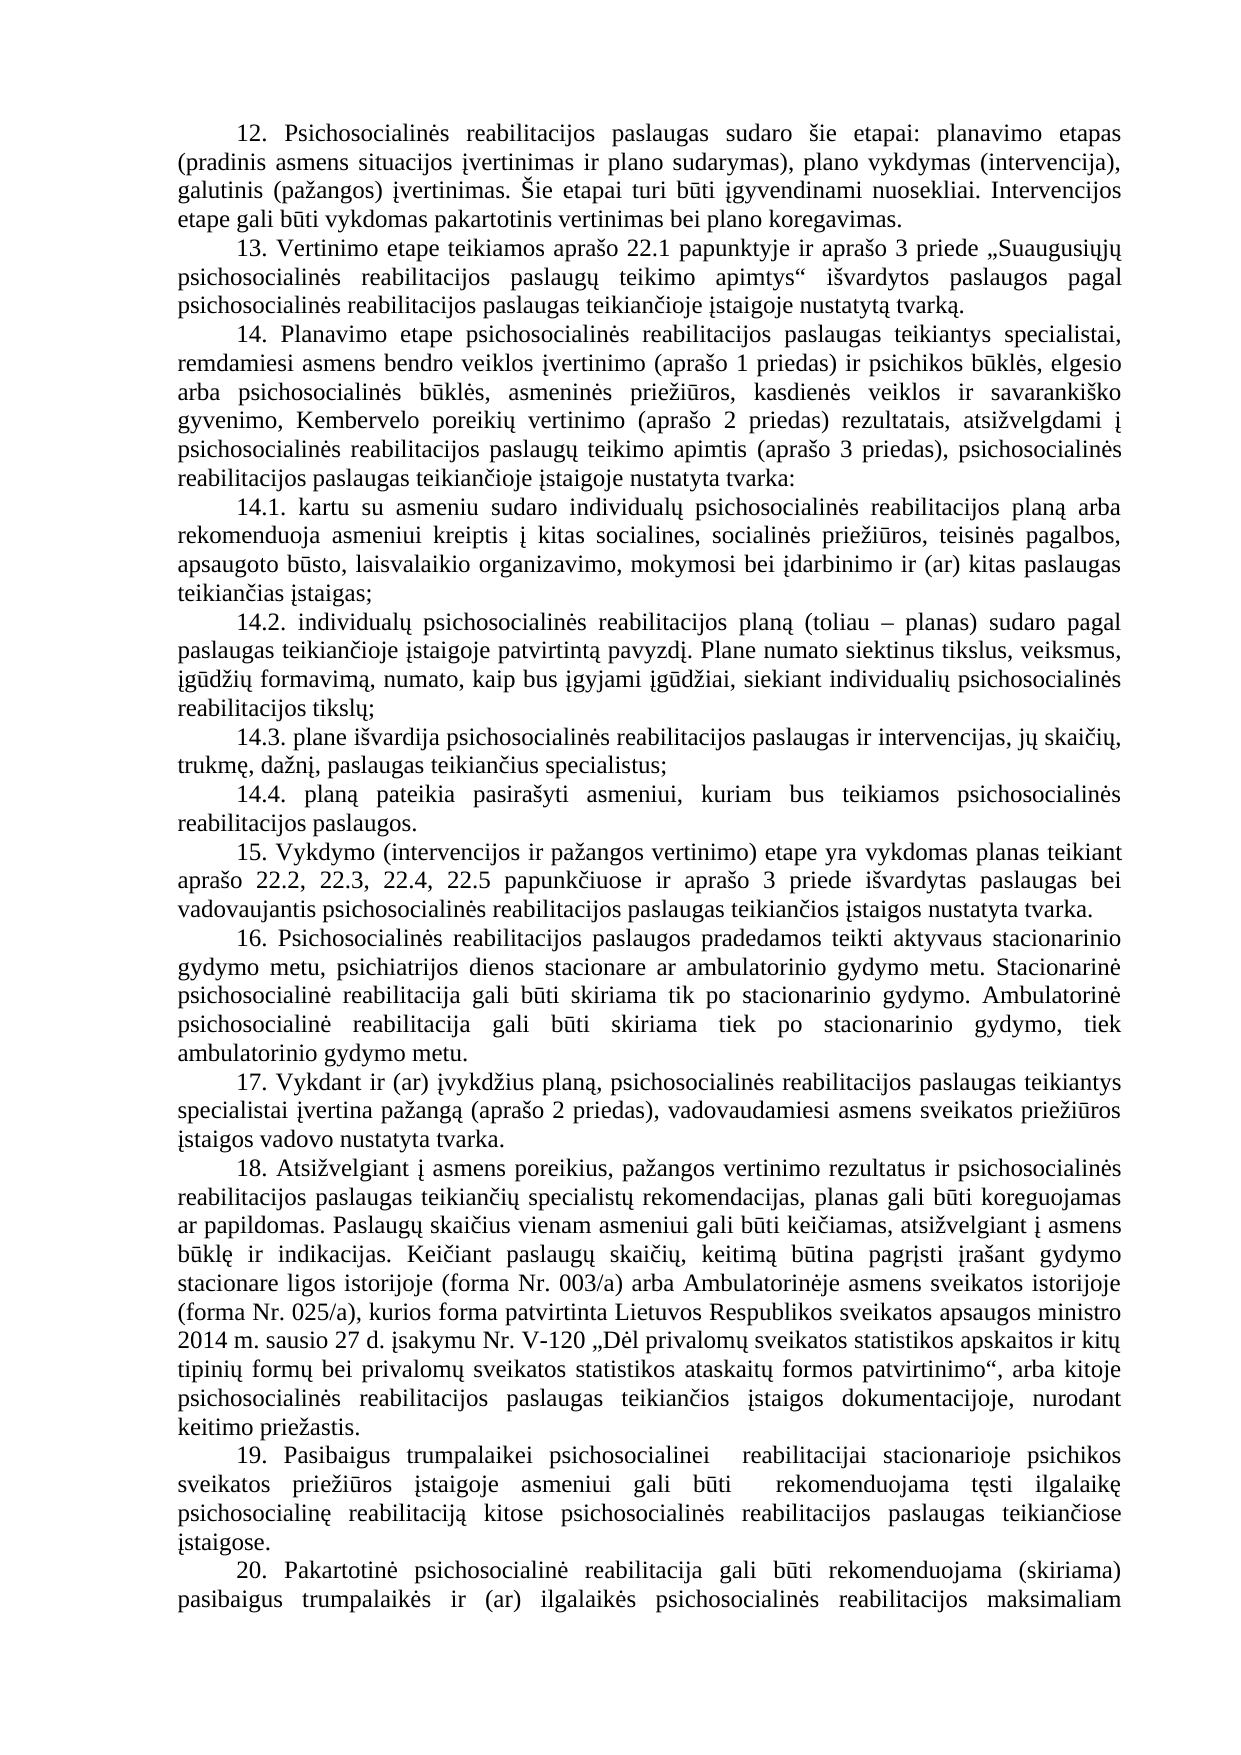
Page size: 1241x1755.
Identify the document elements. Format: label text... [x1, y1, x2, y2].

text 16. Psichosocialinės reabilitacijos paslaugos pradedamos teikti aktyvaus stacionarinio gydymo metu, psichiatrijos dienos stacionare ar ambulatorinio gydymo metu. Stacionarinė psichosocialinė reabilitacija gali būti skiriama tik po stacionarinio gydymo. Ambulatorinė psichosocialinė reabilitacija gali būti skiriama tiek po stacionarinio gydymo, tiek ambulatorinio gydymo metu. [177, 923, 1122, 1067]
text 14.1. kartu su asmeniu sudaro individualų psichosocialinės reabilitacijos planą arba rekomenduoja asmeniui kreiptis į kitas socialines, socialinės priežiūros, teisinės pagalbos, apsaugoto būsto, laisvalaikio organizavimo, mokymosi bei įdarbinimo ir (ar) kitas paslaugas teikiančias įstaigas; [177, 492, 1122, 607]
text 14.2. individualų psichosocialinės reabilitacijos planą (toliau – planas) sudaro pagal paslaugas teikiančioje įstaigoje patvirtintą pavyzdį. Plane numato siektinus tikslus, veiksmus, įgūdžių formavimą, numato, kaip bus įgyjami įgūdžiai, siekiant individualių psichosocialinės reabilitacijos tikslų; [177, 607, 1122, 722]
text 20. Pakartotinė psichosocialinė reabilitacija gali būti rekomenduojama (skiriama) pasibaigus trumpalaikės ir (ar) ilgalaikės psichosocialinės reabilitacijos maksimaliam [177, 1556, 1122, 1613]
text 18. Atsižvelgiant į asmens poreikius, pažangos vertinimo rezultatus ir psichosocialinės reabilitacijos paslaugas teikiančių specialistų rekomendacijas, planas gali būti koreguojamas ar papildomas. Paslaugų skaičius vienam asmeniui gali būti keičiamas, atsižvelgiant į asmens būklę ir indikacijas. Keičiant paslaugų skaičių, keitimą būtina pagrįsti įrašant gydymo stacionare ligos istorijoje (forma Nr. 003/a) arba Ambulatorinėje asmens sveikatos istorijoje (forma Nr. 025/a), kurios forma patvirtinta Lietuvos Respublikos sveikatos apsaugos ministro 2014 m. sausio 27 d. įsakymu Nr. V-120 „Dėl privalomų sveikatos statistikos apskaitos ir kitų tipinių formų bei privalomų sveikatos statistikos ataskaitų formos patvirtinimo“, arba kitoje psichosocialinės reabilitacijos paslaugas teikiančios įstaigos dokumentacijoje, nurodant keitimo priežastis. [177, 1153, 1122, 1441]
text 14. Planavimo etape psichosocialinės reabilitacijos paslaugas teikiantys specialistai, remdamiesi asmens bendro veiklos įvertinimo (aprašo 1 priedas) ir psichikos būklės, elgesio arba psichosocialinės būklės, asmeninės priežiūros, kasdienės veiklos ir savarankiško gyvenimo, Kembervelo poreikių vertinimo (aprašo 2 priedas) rezultatais, atsižvelgdami į psichosocialinės reabilitacijos paslaugų teikimo apimtis (aprašo 3 priedas), psichosocialinės reabilitacijos paslaugas teikiančioje įstaigoje nustatyta tvarka: [177, 319, 1122, 492]
text 17. Vykdant ir (ar) įvykdžius planą, psichosocialinės reabilitacijos paslaugas teikiantys specialistai įvertina pažangą (aprašo 2 priedas), vadovaudamiesi asmens sveikatos priežiūros įstaigos vadovo nustatyta tvarka. [177, 1067, 1122, 1153]
text 13. Vertinimo etape teikiamos aprašo 22.1 papunktyje ir aprašo 3 priede „Suaugusiųjų psichosocialinės reabilitacijos paslaugų teikimo apimtys“ išvardytos paslaugos pagal psichosocialinės reabilitacijos paslaugas teikiančioje įstaigoje nustatytą tvarką. [177, 233, 1122, 319]
text 14.3. plane išvardija psichosocialinės reabilitacijos paslaugas ir intervencijas, jų skaičių, trukmę, dažnį, paslaugas teikiančius specialistus; [177, 722, 1122, 779]
text 12. Psichosocialinės reabilitacijos paslaugas sudaro šie etapai: planavimo etapas (pradinis asmens situacijos įvertinimas ir plano sudarymas), plano vykdymas (intervencija), galutinis (pažangos) įvertinimas. Šie etapai turi būti įgyvendinami nuosekliai. Intervencijos etape gali būti vykdomas pakartotinis vertinimas bei plano koregavimas. [177, 118, 1122, 233]
text 19. Pasibaigus trumpalaikei psichosocialinei reabilitacijai stacionarioje psichikos sveikatos priežiūros įstaigoje asmeniui gali būti rekomenduojama tęsti ilgalaikę psichosocialinę reabilitaciją kitose psichosocialinės reabilitacijos paslaugas teikiančiose įstaigose. [177, 1441, 1122, 1556]
text 15. Vykdymo (intervencijos ir pažangos vertinimo) etape yra vykdomas planas teikiant aprašo 22.2, 22.3, 22.4, 22.5 papunkčiuose ir aprašo 3 priede išvardytas paslaugas bei vadovaujantis psichosocialinės reabilitacijos paslaugas teikiančios įstaigos nustatyta tvarka. [177, 837, 1122, 923]
text 14.4. planą pateikia pasirašyti asmeniui, kuriam bus teikiamos psichosocialinės reabilitacijos paslaugos. [177, 779, 1122, 837]
